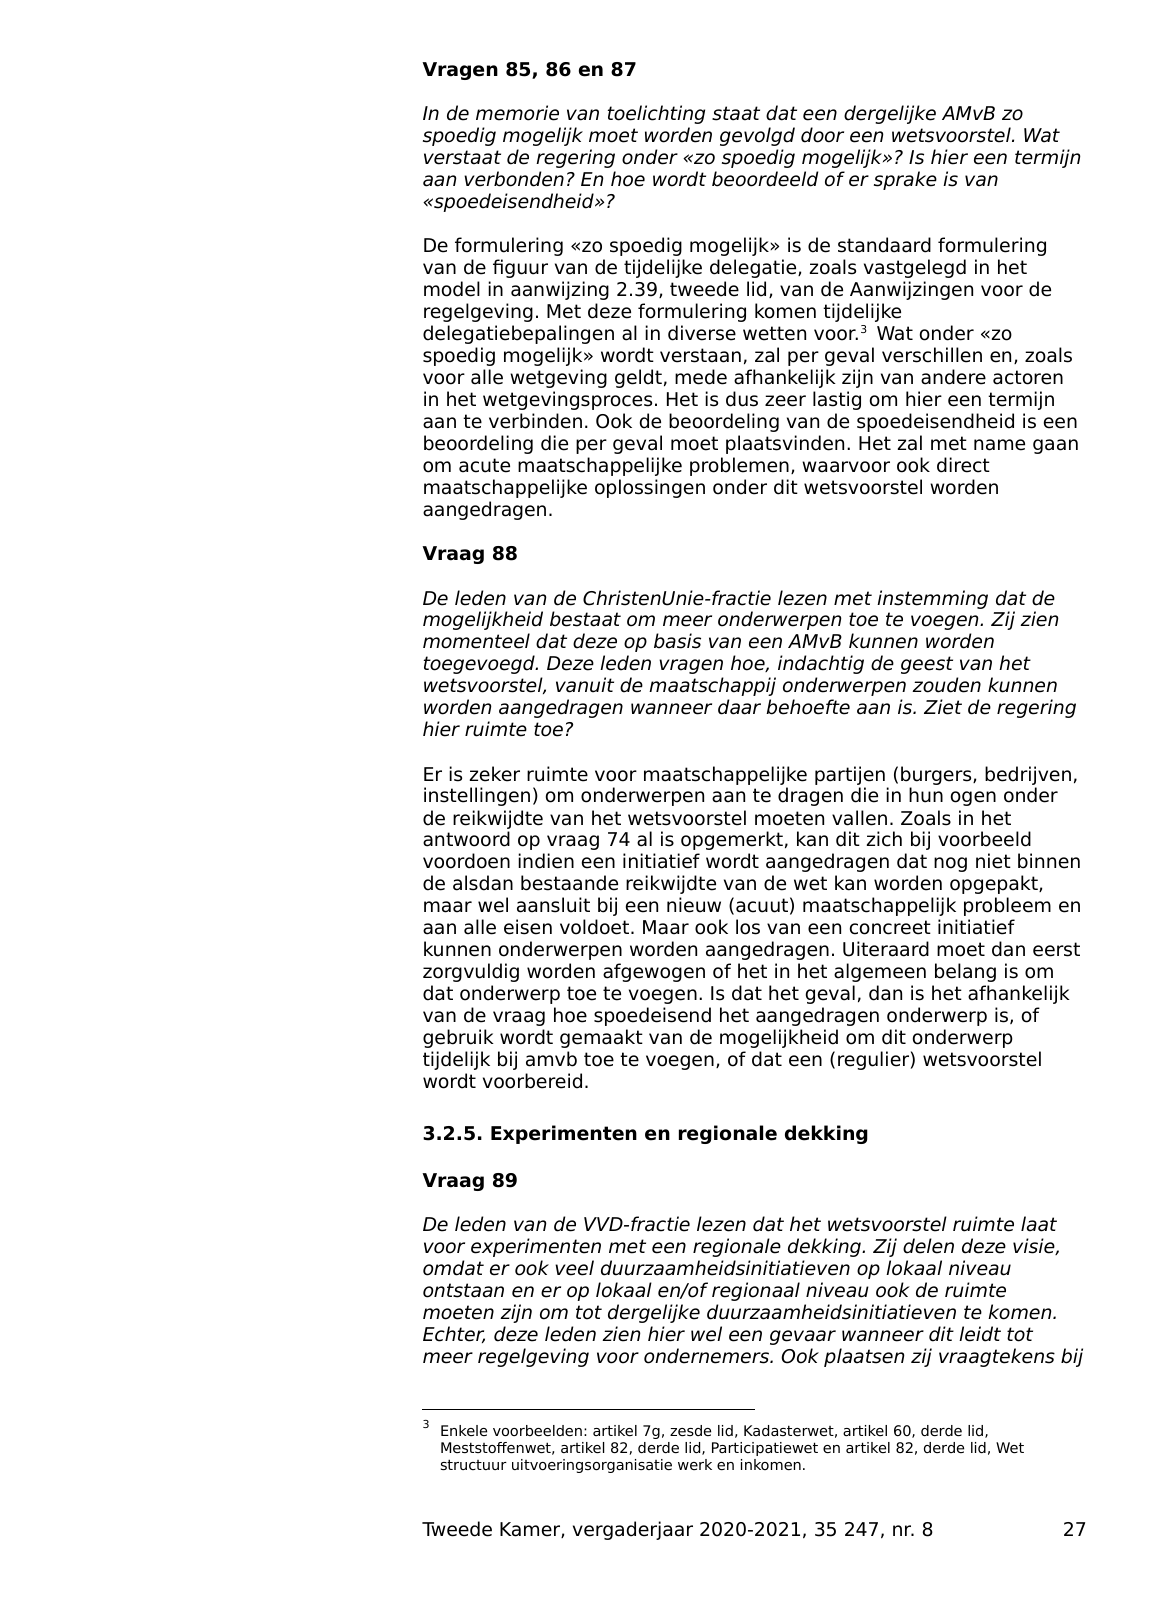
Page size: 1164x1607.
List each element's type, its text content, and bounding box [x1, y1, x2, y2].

text De formulering «zo spoedig mogelijk» is de standaard formulering van de figuur van de tijdelijke delegatie, zoals vastgelegd in het model in aanwijzing 2.39, tweede lid, van de Aanwijzingen voor de regelgeving. Met deze formulering komen tijdelijke delegatiebepalingen al in diverse wetten voor. Wat onder «zo spoedig mogelijk» wordt verstaan, zal per geval verschillen en, zoals voor alle wetgeving geldt, mede afhankelijk zijn van andere actoren in het wetgevingsproces. Het is dus zeer lastig om hier een termijn aan te verbinden. Ook de beoordeling van de spoedeisendheid is een beoordeling die per geval moet plaatsvinden. Het zal met name gaan om acute maatschappelijke problemen, waarvoor ook direct maatschappelijke oplossingen onder dit wetsvoorstel worden aangedragen. [422, 235, 1087, 521]
subtitle Vraag 89 [422, 1170, 1087, 1192]
text Enkele voorbeelden: artikel 7g, zesde lid, Kadasterwet, artikel 60, derde lid, Meststoffenwet, artikel 82, derde lid, Participatiewet en artikel 82, derde lid, Wet structuur uitvoeringsorganisatie werk en inkomen. [422, 1418, 1087, 1474]
text De leden van de ChristenUnie-fractie lezen met instemming dat de mogelijkheid bestaat om meer onderwerpen toe te voegen. Zij zien momenteel dat deze op basis van een AMvB kunnen worden toegevoegd. Deze leden vragen hoe, indachtig de geest van het wetsvoorstel, vanuit de maatschappij onderwerpen zouden kunnen worden aangedragen wanneer daar behoefte aan is. Ziet de regering hier ruimte toe? [422, 587, 1087, 741]
text De leden van de VVD-fractie lezen dat het wetsvoorstel ruimte laat voor experimenten met een regionale dekking. Zij delen deze visie, omdat er ook veel duurzaamheidsinitiatieven op lokaal niveau ontstaan en er op lokaal en/of regionaal niveau ook de ruimte moeten zijn om tot dergelijke duurzaamheidsinitiatieven te komen. Echter, deze leden zien hier wel een gevaar wanneer dit leidt tot meer regelgeving voor ondernemers. Ook plaatsen zij vraagtekens bij [422, 1214, 1087, 1368]
text Er is zeker ruimte voor maatschappelijke partijen (burgers, bedrijven, instellingen) om onderwerpen aan te dragen die in hun ogen onder de reikwijdte van het wetsvoorstel moeten vallen. Zoals in het antwoord op vraag 74 al is opgemerkt, kan dit zich bij voorbeeld voordoen indien een initiatief wordt aangedragen dat nog niet binnen de alsdan bestaande reikwijdte van de wet kan worden opgepakt, maar wel aansluit bij een nieuw (acuut) maatschappelijk probleem en aan alle eisen voldoet. Maar ook los van een concreet initiatief kunnen onderwerpen worden aangedragen. Uiteraard moet dan eerst zorgvuldig worden afgewogen of het in het algemeen belang is om dat onderwerp toe te voegen. Is dat het geval, dan is het afhankelijk van de vraag hoe spoedeisend het aangedragen onderwerp is, of gebruik wordt gemaakt van de mogelijkheid om dit onderwerp tijdelijk bij amvb toe te voegen, of dat een (regulier) wetsvoorstel wordt voorbereid. [422, 763, 1087, 1093]
subtitle Vragen 85, 86 en 87 [422, 59, 1087, 81]
text In de memorie van toelichting staat dat een dergelijke AMvB zo spoedig mogelijk moet worden gevolgd door een wetsvoorstel. Wat verstaat de regering onder «zo spoedig mogelijk»? Is hier een termijn aan verbonden? En hoe wordt beoordeeld of er sprake is van «spoedeisendheid»? [422, 103, 1087, 213]
subtitle Vraag 88 [422, 543, 1087, 565]
subtitle 3.2.5. Experimenten en regionale dekking [422, 1123, 1087, 1145]
